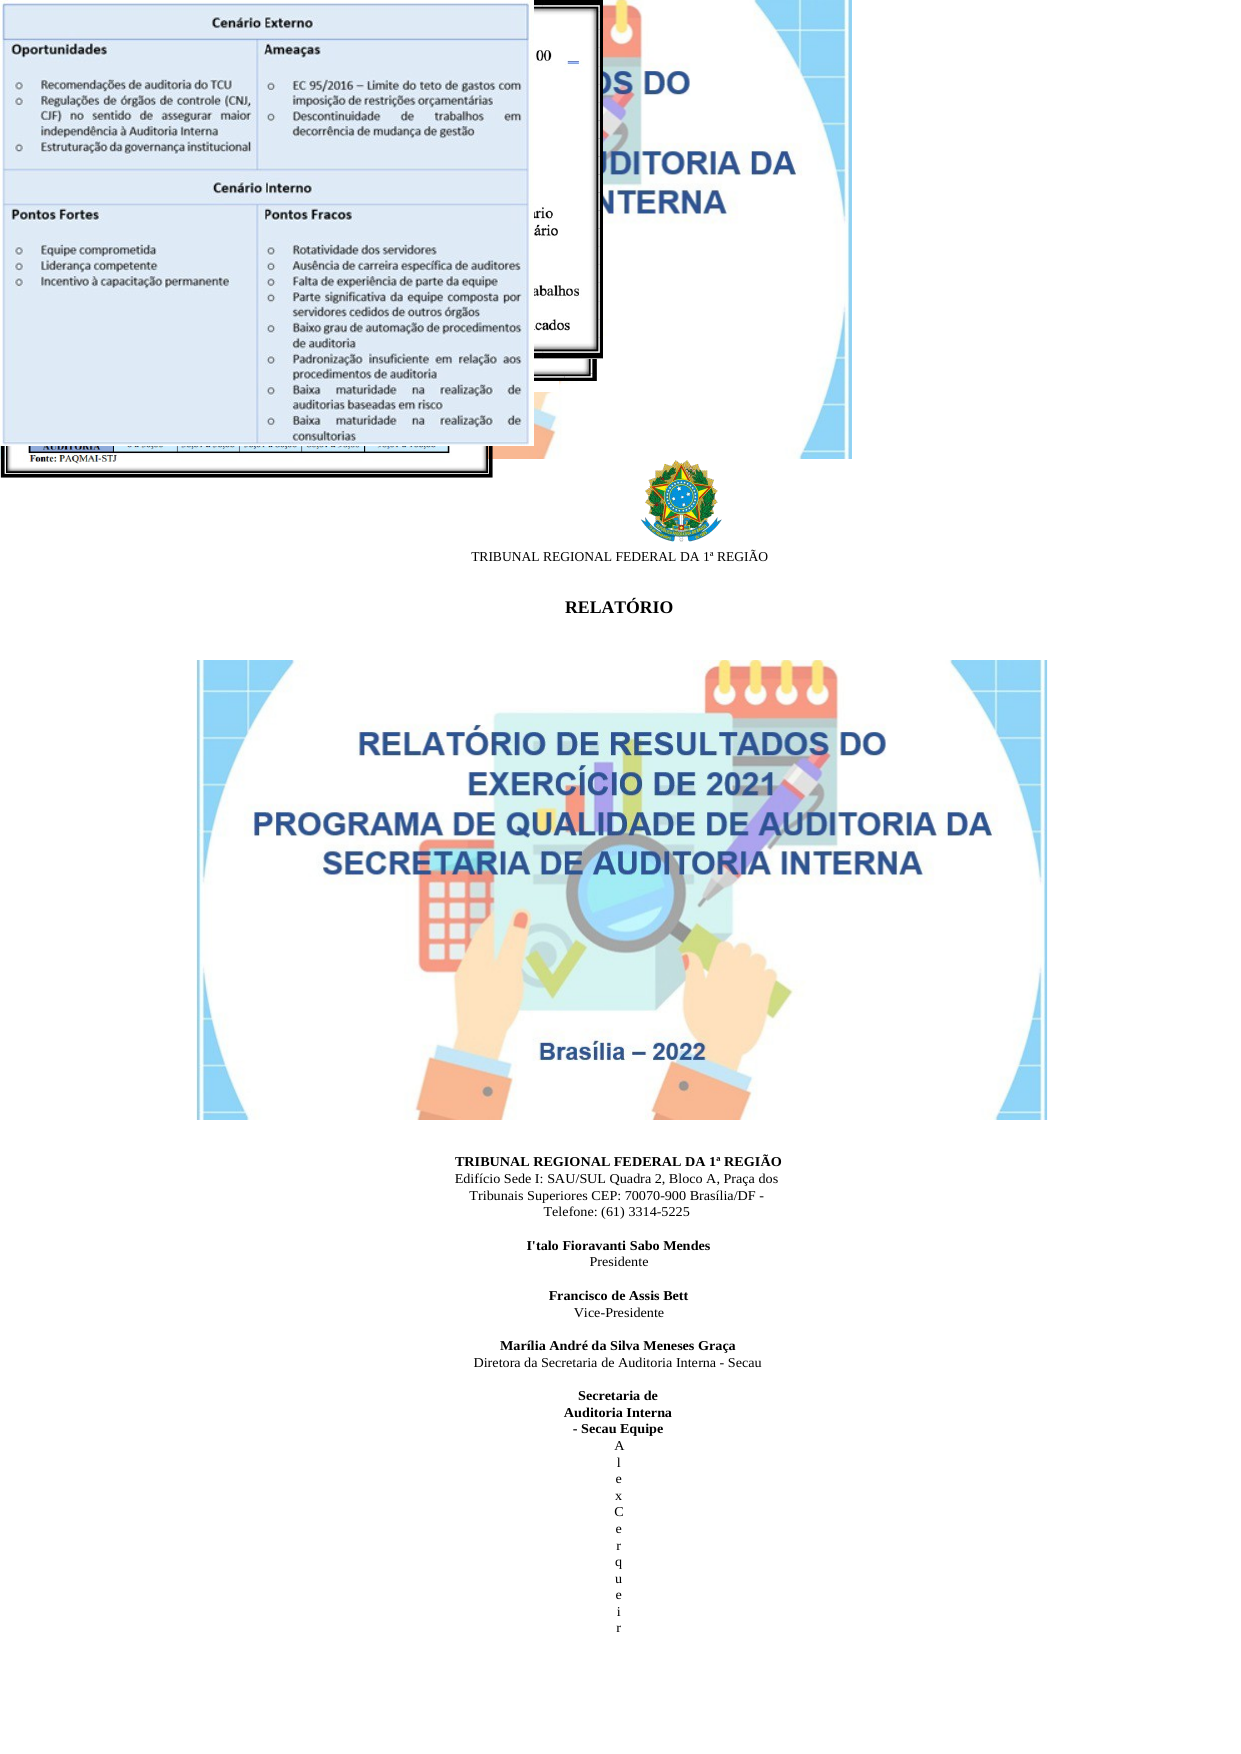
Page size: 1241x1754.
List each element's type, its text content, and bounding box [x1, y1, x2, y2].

text Edifício Sede I: SAU/SUL Quadra 2, Bloco A, Praça dos Tribunais Superiores CEP: 70070-900 Brasília/DF - Telefone: (61) 3314-5225 [451, 1171, 782, 1219]
text TRIBUNAL REGIONAL FEDERAL DA 1ª REGIÃO [454, 549, 785, 565]
text Presidente [454, 1254, 784, 1270]
picture [0, 0, 852, 544]
text Marília André da Silva Meneses Graça [453, 1338, 782, 1353]
text Francisco de Assis Bett [454, 1287, 783, 1303]
text Secretaria de Auditoria Interna - Secau Equipe [559, 1388, 676, 1437]
text Alex Cerqueir [614, 1438, 623, 1636]
picture [196, 660, 1048, 1120]
text TRIBUNAL REGIONAL FEDERAL DA 1ª REGIÃO [454, 1154, 782, 1170]
text I'talo Fioravanti Sabo Mendes [454, 1237, 783, 1253]
subtitle RELATÓRIO [454, 597, 784, 617]
text Vice-Presidente [454, 1304, 784, 1320]
text Diretora da Secretaria de Auditoria Interna - Secau [453, 1354, 782, 1370]
